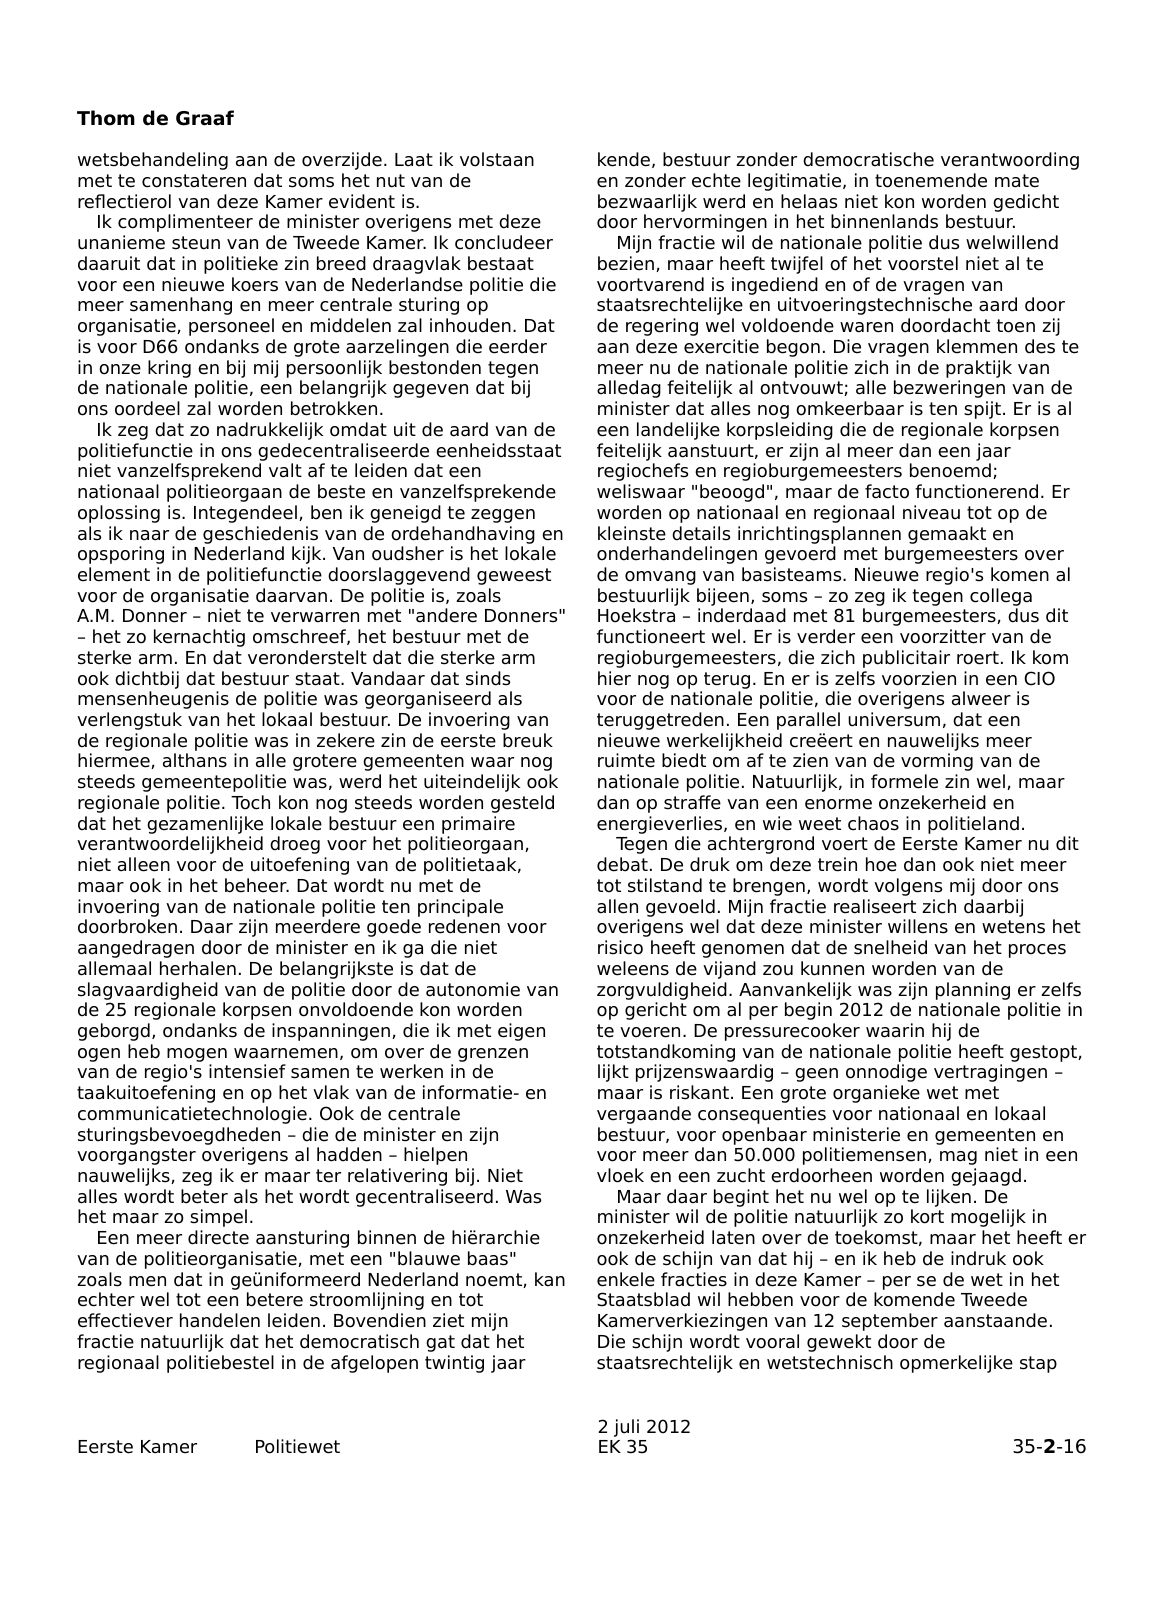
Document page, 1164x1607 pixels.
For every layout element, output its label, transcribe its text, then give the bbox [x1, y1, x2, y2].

text Ik zeg dat zo nadrukkelijk omdat uit de aard van de politiefunctie in ons gedecentraliseerde eenheidsstaat niet vanzelfsprekend valt af te leiden dat een nationaal politieorgaan de beste en vanzelfsprekende oplossing is. Integendeel, ben ik geneigd te zeggen als ik naar de geschiedenis van de ordehandhaving en opsporing in Nederland kijk. Van oudsher is het lokale element in de politiefunctie doorslaggevend geweest voor de organisatie daarvan. De politie is, zoals A.M. Donner – niet te verwarren met "andere Donners" – het zo kernachtig omschreef, het bestuur met de sterke arm. En dat veronderstelt dat die sterke arm ook dichtbij dat bestuur staat. Vandaar dat sinds mensenheugenis de politie was georganiseerd als verlengstuk van het lokaal bestuur. De invoering van de regionale politie was in zekere zin de eerste breuk hiermee, althans in alle grotere gemeenten waar nog steeds gemeentepolitie was, werd het uiteindelijk ook regionale politie. Toch kon nog steeds worden gesteld dat het gezamenlijke lokale bestuur een primaire verantwoordelijkheid droeg voor het politieorgaan, niet alleen voor de uitoefening van de politietaak, maar ook in het beheer. Dat wordt nu met de invoering van de nationale politie ten principale doorbroken. Daar zijn meerdere goede redenen voor aangedragen door de minister en ik ga die niet allemaal herhalen. De belangrijkste is dat de slagvaardigheid van de politie door de autonomie van de 25 regionale korpsen onvoldoende kon worden geborgd, ondanks de inspanningen, die ik met eigen ogen heb mogen waarnemen, om over de grenzen van de regio's intensief samen te werken in de taakuitoefening en op het vlak van de informatie- en communicatietechnologie. Ook de centrale sturingsbevoegdheden – die de minister en zijn voorgangster overigens al hadden – hielpen nauwelijks, zeg ik er maar ter relativering bij. Niet alles wordt beter als het wordt gecentraliseerd. Was het maar zo simpel. [77, 420, 567, 1228]
text Maar daar begint het nu wel op te lijken. De minister wil de politie natuurlijk zo kort mogelijk in onzekerheid laten over de toekomst, maar het heeft er ook de schijn van dat hij – en ik heb de indruk ook enkele fracties in deze Kamer – per se de wet in het Staatsblad wil hebben voor de komende Tweede Kamerverkiezingen van 12 september aanstaande. Die schijn wordt vooral gewekt door de staatsrechtelijk en wetstechnisch opmerkelijke stap [596, 1187, 1087, 1373]
text wetsbehandeling aan de overzijde. Laat ik volstaan met te constateren dat soms het nut van de reflectierol van deze Kamer evident is. [77, 150, 567, 212]
text Mijn fractie wil de nationale politie dus welwillend bezien, maar heeft twijfel of het voorstel niet al te voortvarend is ingediend en of de vragen van staatsrechtelijke en uitvoeringstechnische aard door de regering wel voldoende waren doordacht toen zij aan deze exercitie begon. Die vragen klemmen des te meer nu de nationale politie zich in de praktijk van alledag feitelijk al ontvouwt; alle bezweringen van de minister dat alles nog omkeerbaar is ten spijt. Er is al een landelijke korpsleiding die de regionale korpsen feitelijk aanstuurt, er zijn al meer dan een jaar regiochefs en regioburgemeesters benoemd; weliswaar "beoogd", maar de facto functionerend. Er worden op nationaal en regionaal niveau tot op de kleinste details inrichtingsplannen gemaakt en onderhandelingen gevoerd met burgemeesters over de omvang van basisteams. Nieuwe regio's komen al bestuurlijk bijeen, soms – zo zeg ik tegen collega Hoekstra – inderdaad met 81 burgemeesters, dus dit functioneert wel. Er is verder een voorzitter van de regioburgemeesters, die zich publicitair roert. Ik kom hier nog op terug. En er is zelfs voorzien in een CIO voor de nationale politie, die overigens alweer is teruggetreden. Een parallel universum, dat een nieuwe werkelijkheid creëert en nauwelijks meer ruimte biedt om af te zien van de vorming van de nationale politie. Natuurlijk, in formele zin wel, maar dan op straffe van een enorme onzekerheid en energieverlies, en wie weet chaos in politieland. [596, 233, 1087, 834]
text Een meer directe aansturing binnen de hiërarchie van de politieorganisatie, met een "blauwe baas" zoals men dat in geüniformeerd Nederland noemt, kan echter wel tot een betere stroomlijning en tot effectiever handelen leiden. Bovendien ziet mijn fractie natuurlijk dat het democratisch gat dat het regionaal politiebestel in de afgelopen twintig jaar [77, 1228, 567, 1373]
text Tegen die achtergrond voert de Eerste Kamer nu dit debat. De druk om deze trein hoe dan ook niet meer tot stilstand te brengen, wordt volgens mij door ons allen gevoeld. Mijn fractie realiseert zich daarbij overigens wel dat deze minister willens en wetens het risico heeft genomen dat de snelheid van het proces weleens de vijand zou kunnen worden van de zorgvuldigheid. Aanvankelijk was zijn planning er zelfs op gericht om al per begin 2012 de nationale politie in te voeren. De pressurecooker waarin hij de totstandkoming van de nationale politie heeft gestopt, lijkt prijzenswaardig – geen onnodige vertragingen – maar is riskant. Een grote organieke wet met vergaande consequenties voor nationaal en lokaal bestuur, voor openbaar ministerie en gemeenten en voor meer dan 50.000 politiemensen, mag niet in een vloek en een zucht erdoorheen worden gejaagd. [596, 834, 1087, 1187]
text Ik complimenteer de minister overigens met deze unanieme steun van de Tweede Kamer. Ik concludeer daaruit dat in politieke zin breed draagvlak bestaat voor een nieuwe koers van de Nederlandse politie die meer samenhang en meer centrale sturing op organisatie, personeel en middelen zal inhouden. Dat is voor D66 ondanks de grote aarzelingen die eerder in onze kring en bij mij persoonlijk bestonden tegen de nationale politie, een belangrijk gegeven dat bij ons oordeel zal worden betrokken. [77, 212, 567, 420]
text kende, bestuur zonder democratische verantwoording en zonder echte legitimatie, in toenemende mate bezwaarlijk werd en helaas niet kon worden gedicht door hervormingen in het binnenlands bestuur. [596, 150, 1087, 233]
